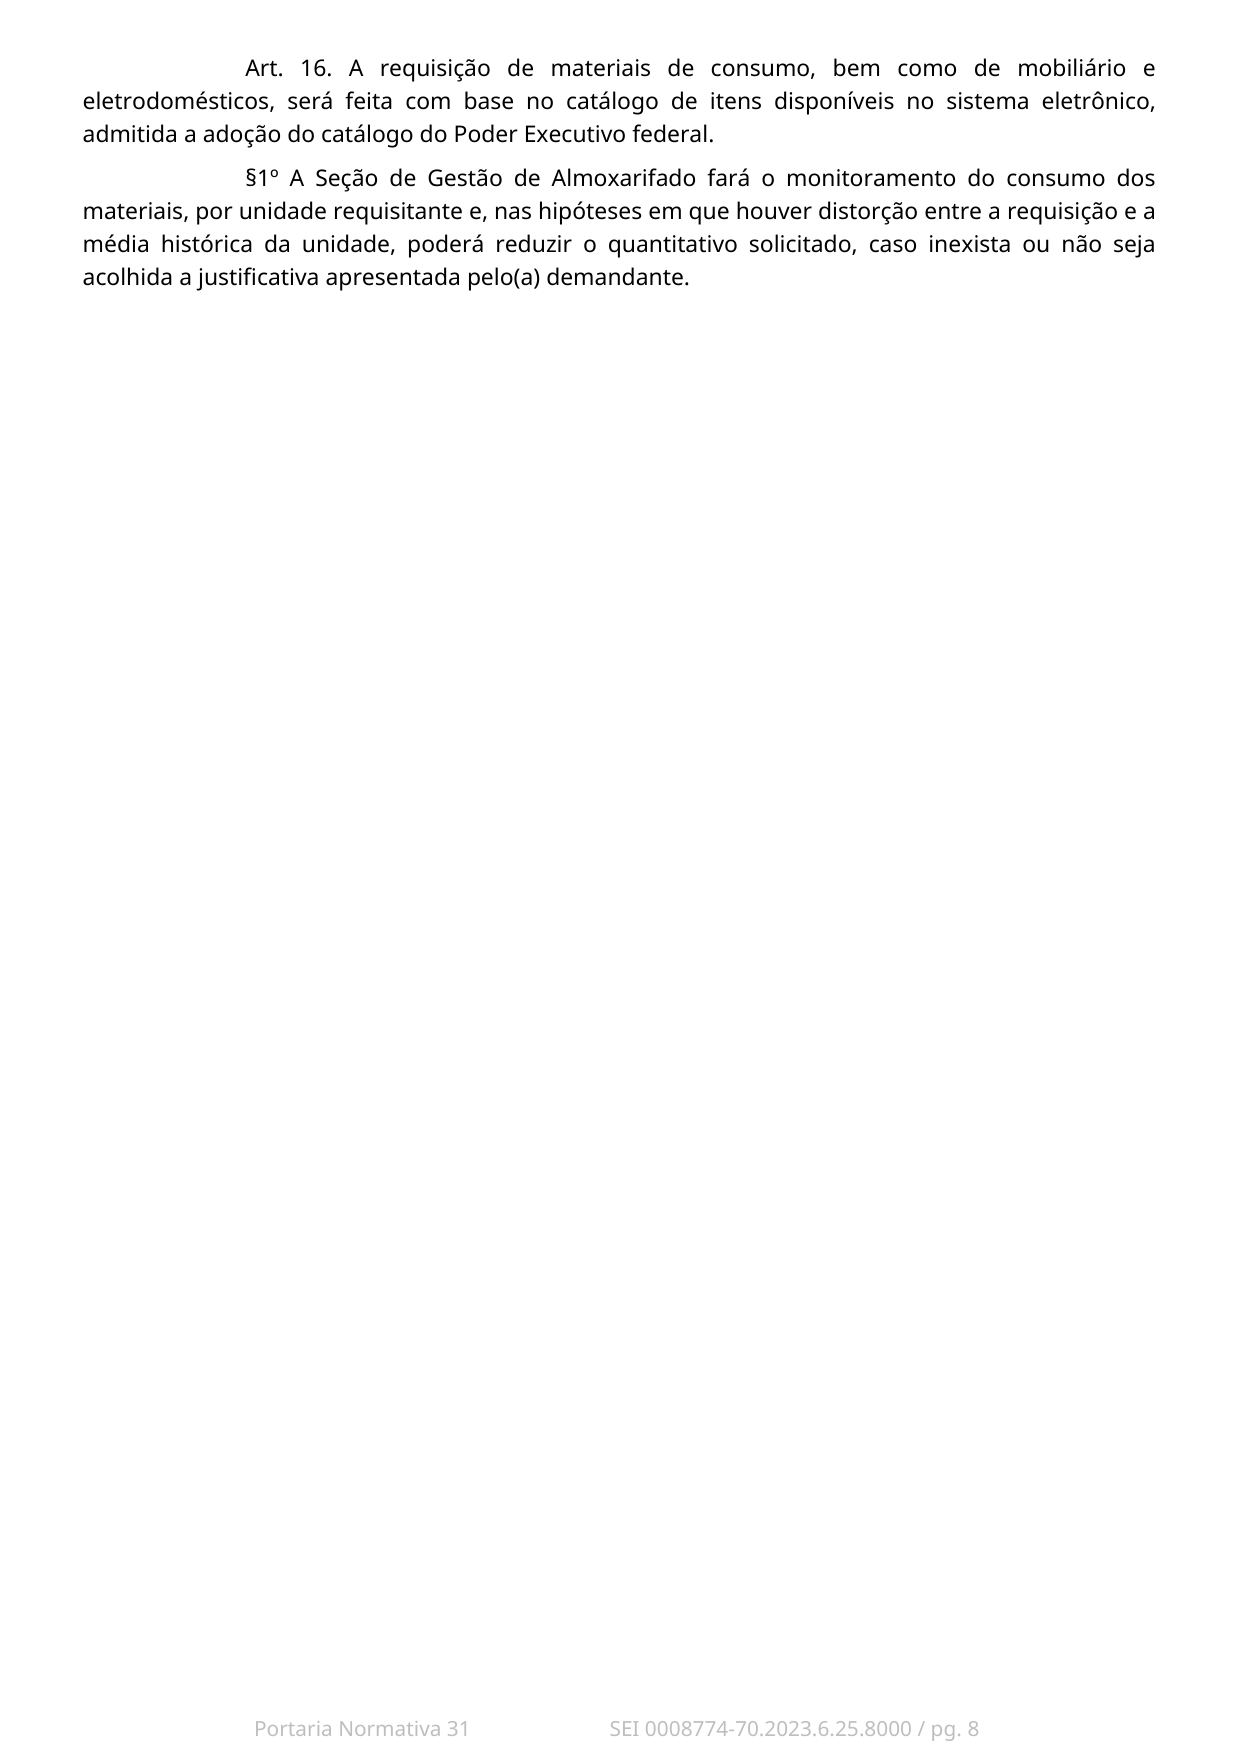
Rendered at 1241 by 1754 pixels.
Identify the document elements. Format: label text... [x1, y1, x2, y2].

text §1º A Seção de Gestão de Almoxarifado fará o monitoramento do consumo dos materiais, por unidade requisitante e, nas hipóteses em que houver distorção entre a requisição e a média histórica da unidade, poderá reduzir o quantitativo solicitado, caso inexista ou não seja acolhida a justificativa apresentada pelo(a) demandante. [82, 162, 1157, 292]
text Art. 16. A requisição de materiais de consumo, bem como de mobiliário e eletrodomésticos, será feita com base no catálogo de itens disponíveis no sistema eletrônico, admitida a adoção do catálogo do Poder Executivo federal. [82, 52, 1157, 149]
